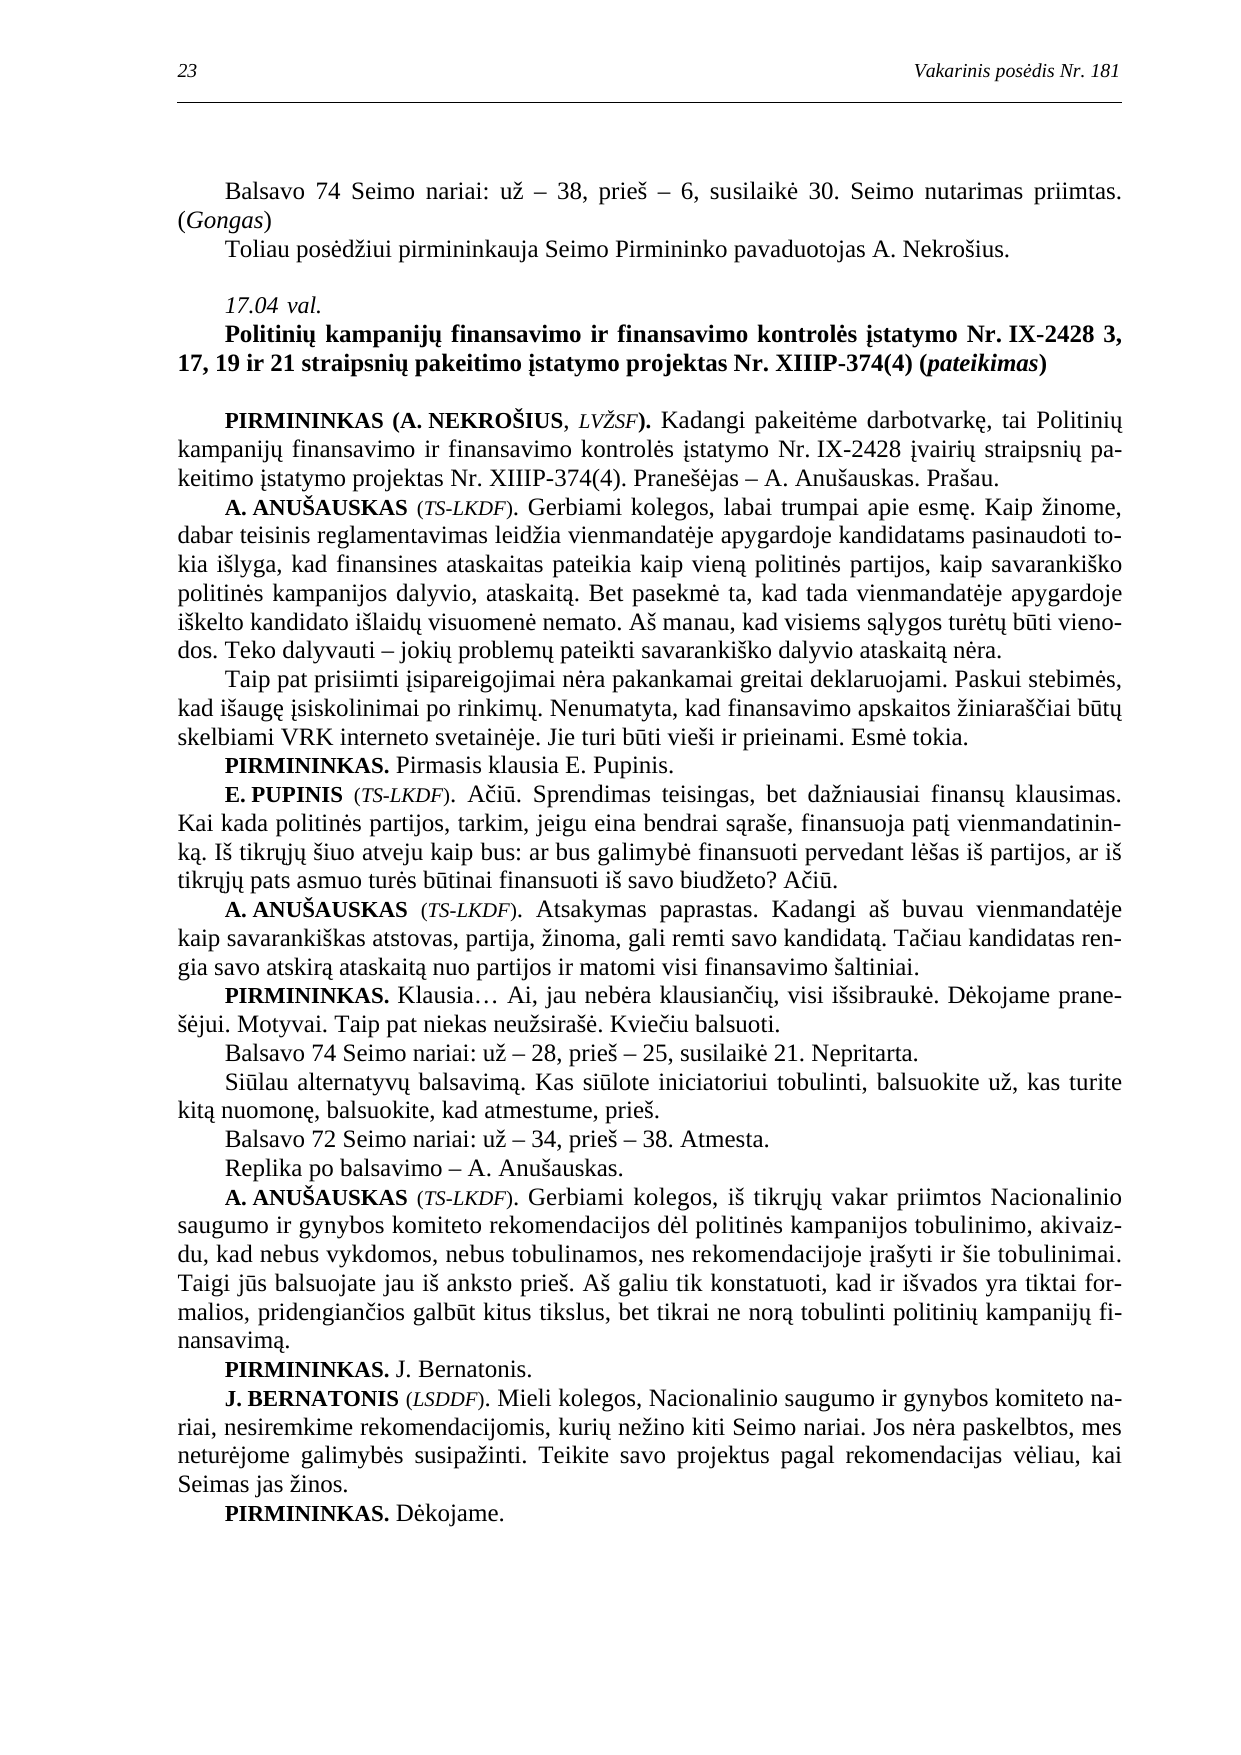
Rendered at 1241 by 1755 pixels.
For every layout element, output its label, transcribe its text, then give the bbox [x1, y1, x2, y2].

text J. BERNATONIS (LSDDF). Mie­li ko­le­gos, Na­cio­na­li­nio sau­gu­mo ir gy­ny­bos ko­mi­te­to na­riai, ne­si­rem­ki­me re­ko­men­da­ci­jo­mis, ku­rių ne­ži­no ki­ti Sei­mo na­riai. Jos nė­ra pa­skelb­tos, mes ne­tu­rė­jo­me ga­li­my­bės su­si­pa­žin­ti. Tei­ki­te sa­vo pro­jek­tus pa­gal re­ko­men­da­ci­jas vė­liau, kai Sei­mas jas ži­nos. [177, 1383, 1122, 1498]
text Siū­lau al­ter­na­ty­vų bal­sa­vi­mą. Kas siū­lo­te ini­cia­to­riui to­bu­lin­ti, bal­suo­ki­te už, kas tu­ri­te ki­tą nuo­mo­nę, bal­suo­ki­te, kad at­mes­tu­me, prieš. [177, 1067, 1122, 1124]
text PIRMININKAS. J. Ber­na­to­nis. [177, 1354, 1122, 1383]
text Bal­sa­vo 74 Sei­mo na­riai: už – 28, prieš – 25, su­si­lai­kė 21. Ne­pri­tar­ta. [177, 1038, 1122, 1067]
text Re­pli­ka po bal­sa­vi­mo – A. Anu­šaus­kas. [177, 1153, 1122, 1182]
text A. ANUŠAUSKAS (TS-LKDF). Ger­bia­mi ko­le­gos, iš tik­rų­jų va­kar pri­im­tos Na­cio­na­li­nio sau­gu­mo ir gy­ny­bos ko­mi­te­to re­ko­men­da­ci­jos dėl po­li­ti­nės kam­pa­ni­jos to­bu­li­ni­mo, aki­vaiz­du, kad ne­bus vyk­do­mos, ne­bus to­bu­li­na­mos, nes re­ko­men­da­ci­jo­je įra­šy­ti ir šie to­bu­li­ni­mai. Tai­gi jūs bal­suo­ja­te jau iš anks­to prieš. Aš ga­liu tik kon­sta­tuo­ti, kad ir iš­va­dos yra tik­tai for­ma­lios, pri­den­gian­čios gal­būt ki­tus tiks­lus, bet tik­rai ne no­rą to­bu­lin­ti po­li­ti­nių kam­pa­ni­jų fi­nan­sa­vi­mą. [177, 1182, 1122, 1354]
text PIRMININKAS. Pir­ma­sis klau­sia E. Pu­pi­nis. [177, 750, 1122, 779]
text Po­li­ti­nių kam­pa­ni­jų fi­nan­sa­vi­mo ir fi­nan­sa­vi­mo kon­tro­lės įsta­ty­mo Nr. IX-2428 3, 17, 19 ir 21 straips­nių pa­kei­ti­mo įsta­ty­mo pro­jek­tas Nr. XIIIP-374(4) (pa­tei­ki­mas) [177, 319, 1122, 377]
text 17.04 val. [224, 291, 1122, 319]
text Bal­sa­vo 72 Sei­mo na­riai: už – 34, prieš – 38. At­mes­ta. [177, 1124, 1122, 1153]
text PIRMININKAS (A. NEKROŠIUS, LVŽSF). Ka­dan­gi pa­kei­tė­me dar­bo­tvarkę, tai Po­li­ti­nių kam­pa­ni­jų fi­nan­sa­vi­mo ir fi­nan­sa­vi­mo kon­tro­lės įsta­ty­mo Nr. IX-2428 įvai­rių straips­nių pa­kei­ti­mo įsta­ty­mo pro­jek­tas Nr. XIIIP-374(4). Pra­ne­šė­jas – A. Anu­šaus­kas. Pra­šau. [177, 405, 1122, 492]
text A. ANUŠAUSKAS (TS-LKDF). At­sa­ky­mas pa­pras­tas. Ka­dan­gi aš bu­vau vien­man­da­tė­je kaip sa­va­ran­kiš­kas at­sto­vas, par­ti­ja, ži­no­ma, ga­li rem­ti sa­vo kan­di­da­tą. Ta­čiau kan­di­da­tas ren­gia sa­vo at­ski­rą ata­skai­tą nuo par­ti­jos ir ma­to­mi vi­si fi­nan­sa­vi­mo šal­ti­niai. [177, 894, 1122, 980]
text Bal­sa­vo 74 Sei­mo na­riai: už – 38, prieš – 6, su­si­lai­kė 30. Sei­mo nu­ta­ri­mas pri­im­tas. (Gon­gas) [177, 176, 1122, 234]
text E. PUPINIS (TS-LKDF). Ačiū. Spren­di­mas tei­sin­gas, bet daž­niau­siai fi­nan­sų klau­si­mas. Kai ka­da po­li­ti­nės par­ti­jos, tar­kim, jei­gu ei­na ben­drai są­ra­še, fi­nan­suo­ja pa­tį vien­man­da­ti­nin­ką. Iš tik­rų­jų šiuo at­ve­ju kaip bus: ar bus ga­li­my­bė fi­nan­suo­ti per­ve­dant lė­šas iš par­ti­jos, ar iš tik­rų­jų pats as­muo tu­rės bū­ti­nai fi­nan­suo­ti iš sa­vo biu­dže­to? Ačiū. [177, 779, 1122, 894]
text A. ANUŠAUSKAS (TS-LKDF). Ger­bia­mi ko­le­gos, la­bai trum­pai apie es­mę. Kaip ži­no­me, da­bar tei­si­nis reg­la­men­ta­vi­mas lei­džia vien­man­da­tė­je apy­gar­do­je kan­di­da­tams pa­si­nau­do­ti to­kia iš­ly­ga, kad fi­nan­si­nes ata­skai­tas pa­tei­kia kaip vie­ną po­li­ti­nės par­ti­jos, kaip sa­va­ran­kiš­ko po­li­ti­nės kam­pa­ni­jos da­ly­vio, ata­skai­tą. Bet pa­sek­mė ta, kad ta­da vien­man­da­tė­je apy­gar­do­je iš­kel­to kan­di­da­to iš­lai­dų vi­suo­me­nė ne­ma­to. Aš ma­nau, kad vi­siems są­ly­gos tu­rė­tų bū­ti vie­no­dos. Te­ko da­ly­vau­ti – jo­kių pro­ble­mų pa­teik­ti sa­va­ran­kiš­ko da­ly­vio ata­skai­tą nė­ra. [177, 492, 1122, 664]
text To­liau po­sė­džiui pir­mi­nin­kau­ja Sei­mo Pir­mi­nin­ko pa­va­duo­to­jas A. Ne­kro­šius. [177, 234, 1122, 263]
text PIRMININKAS. Klau­sia… Ai, jau ne­bė­ra klau­sian­čių, vi­si iš­si­brau­kė. Dė­ko­ja­me pra­ne­šė­jui. Mo­ty­vai. Taip pat nie­kas ne­už­si­ra­šė. Kvie­čiu bal­suo­ti. [177, 980, 1122, 1038]
text PIRMININKAS. Dė­ko­ja­me. [177, 1498, 1122, 1527]
text Taip pat pri­si­im­ti įsi­pa­rei­go­ji­mai nė­ra pa­kan­ka­mai grei­tai de­kla­ruo­ja­mi. Pas­kui ste­bi­mės, kad iš­au­gę įsi­sko­li­ni­mai po rin­ki­mų. Ne­nu­ma­ty­ta, kad fi­nan­sa­vi­mo ap­skai­tos ži­nia­raš­čiai bū­tų skel­bia­mi VRK in­ter­ne­to sve­tai­nė­je. Jie tu­ri bū­ti vie­ši ir pri­ei­na­mi. Es­mė to­kia. [177, 664, 1122, 750]
